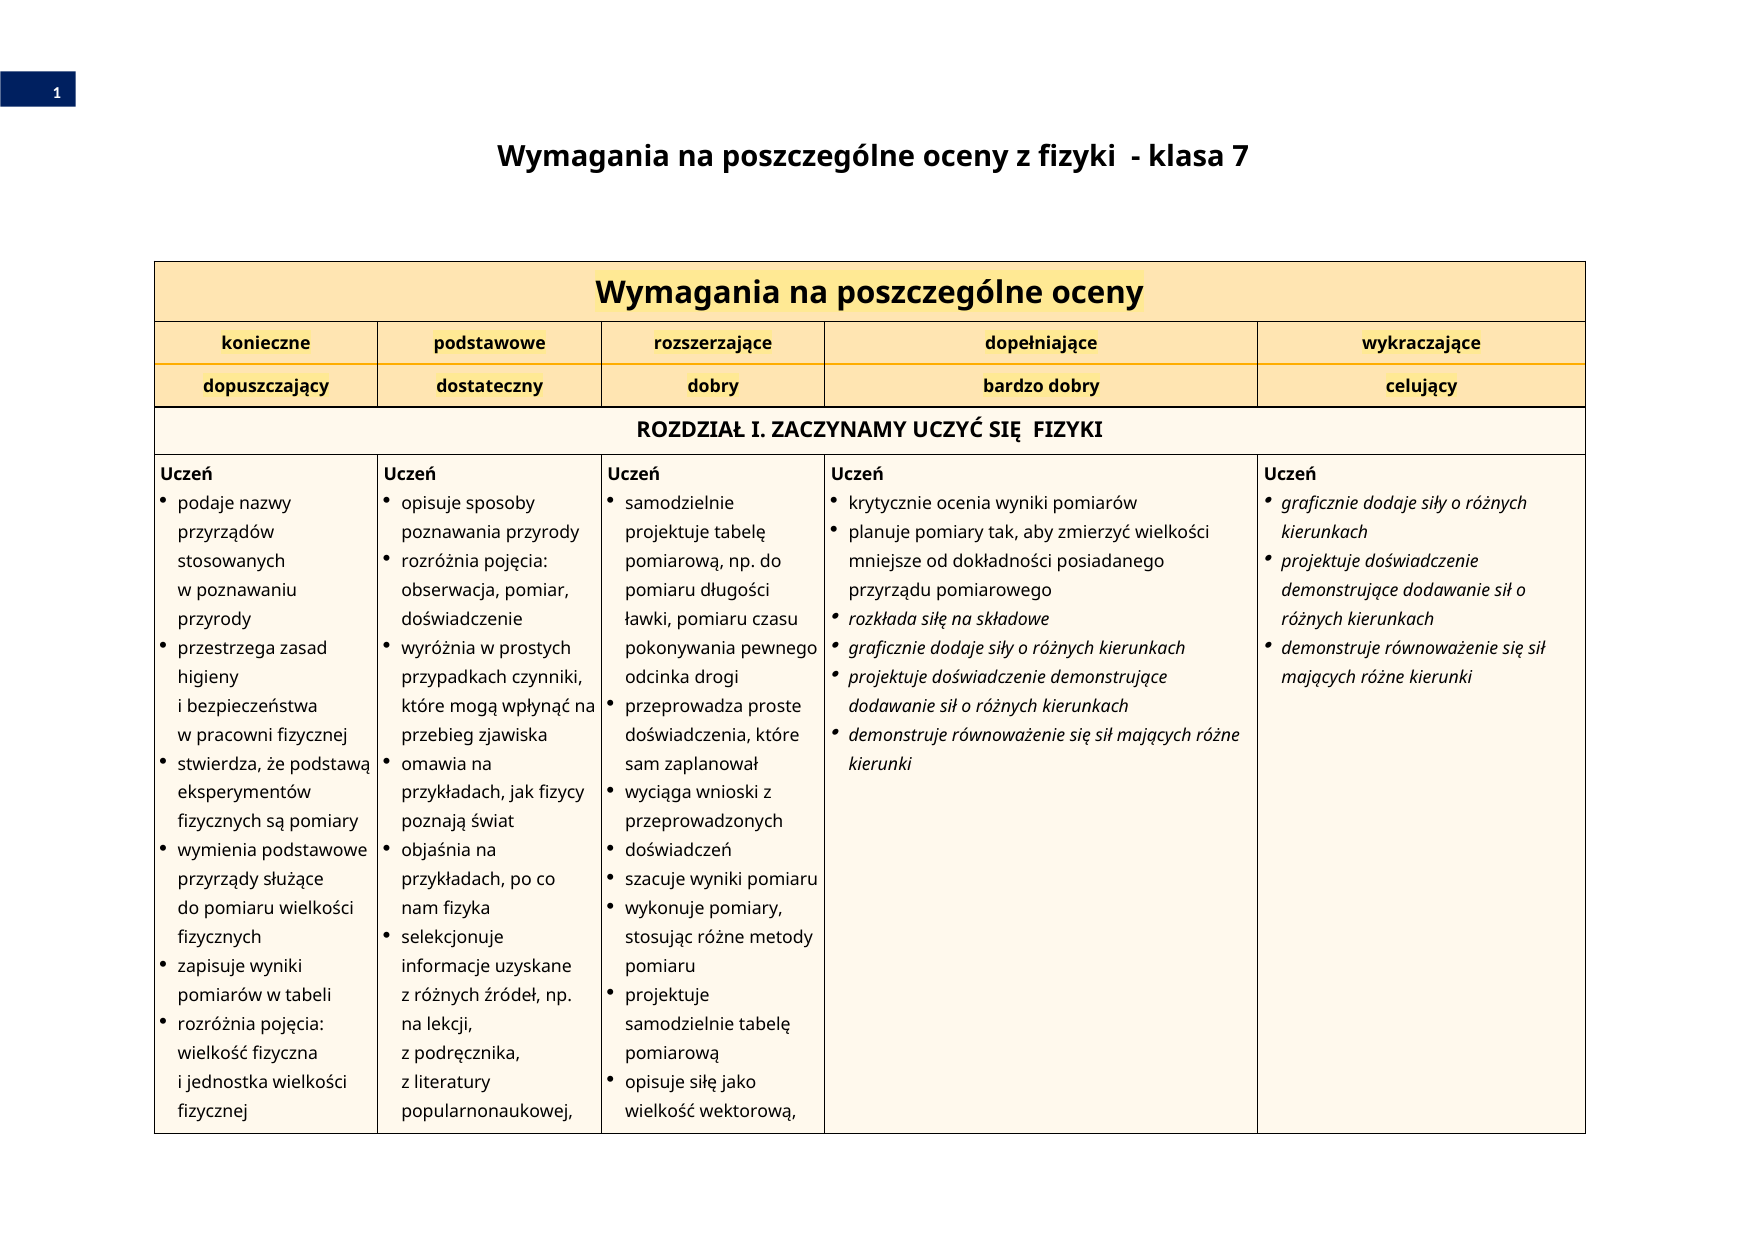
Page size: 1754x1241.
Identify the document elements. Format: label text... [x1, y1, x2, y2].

text Wymagania na poszczególne oceny z fizyki - klasa 7 [88, 135, 1651, 174]
table_cell Uczeń graficznie dodaje siły o różnych kierunkach projektuje doświadczenie demonstrujące dodawanie sił o różnych kierunkach demonstruje równoważenie się sił mających różne kierunki [1258, 455, 1585, 1133]
table_cell dopełniające [825, 322, 1257, 363]
table_cell bardzo dobry [825, 365, 1257, 406]
table_cell konieczne [155, 322, 377, 363]
table_cell dopuszczający [155, 365, 377, 406]
table_cell dobry [602, 365, 824, 406]
table_cell Uczeń opisuje sposoby poznawania przyrody rozróżnia pojęcia: obserwacja, pomiar, doświadczenie wyróżnia w prostych przypadkach czynniki, które mogą wpłynąć na przebieg zjawiska omawia na przykładach, jak fizycy poznają świat objaśnia na przykładach, po co nam fizyka selekcjonuje informacje uzyskane z różnych źródeł, np. na lekcji, z podręcznika, z literatury popularnonaukowej, internetu wyjaśnia, że pomiar polega na porównaniu wielkości mierzonej ze wzorcem projektuje tabelę pomiarową pod kierunkiem nauczyciela przelicza jednostki czasu i długości szacuje rząd wielkości spodziewanego wyniku i wybiera właściwe przyrządy pomiarowe (np. do pomiaru długości) posługuje się pojęciem niepewności pomiarowej; zapisuje wynik pomiaru wraz z jego jednostką oraz informacją o niepewności wyjaśnia, dlaczego wszyscy posługujemy się jednym układem jednostek — układem SI używa ze zrozumieniem przedrostków, np. mili-, mikro-, kilo- projektuje proste doświadczenia dotyczące np. pomiaru długości wykonuje schematyczny rysunek obrazujący układ doświadczalny wyjaśnia istotę powtarzania pomiarów zapisuje wynik zgodnie z zasadami zaokrąglania oraz zachowaniem liczby cyfr znaczących wynikającej z dokładności pomiaru lub z danych planuje pomiar np. długości tak, aby zminimalizować niepewność pomiaru projektuje tabelę pomiarową pod kierunkiem nauczyciela definiuje siłę jako miarę działania jednego ciała na drugie podaje przykłady działania sił i rozpoznaje je w różnych sytuacjach praktycznych (siły: ciężkości, nacisku, sprężystości, oporów ruchu) wyznacza wartość siły za pomocą siłomierza albo wagi analogowej lub cyfrowej, zapisuje wynik pomiaru wraz z jego jednostką oraz informacją o niepewności wyznacza i rysuje siłę wypadkową sił o jednakowych kierunkach określa warunki, w których siły się równoważą rysuje siły, które się równoważą wyjaśnia, od czego zależy bezwładność ciała posługuje się pojęciem masy jako miary bezwładności ciał ilustruje I zasadę dynamiki Newtona wyjaśnia zachowanie się ciał na podstawie pierwszej zasady dynamiki Newtona [378, 455, 601, 1133]
table_cell podstawowe [378, 322, 601, 363]
table_cell Uczeń krytycznie ocenia wyniki pomiarów planuje pomiary tak, aby zmierzyć wielkości mniejsze od dokładności posiadanego przyrządu pomiarowego rozkłada siłę na składowe graficznie dodaje siły o różnych kierunkach projektuje doświadczenie demonstrujące dodawanie sił o różnych kierunkach demonstruje równoważenie się sił mających różne kierunki [825, 455, 1257, 1133]
table_cell rozszerzające [602, 322, 824, 363]
table_header Wymagania na poszczególne oceny [155, 262, 1585, 321]
table_cell Uczeń podaje nazwy przyrządów stosowanych w poznawaniu przyrody przestrzega zasad higieny i bezpieczeństwa w pracowni fizycznej stwierdza, że podstawą eksperymentów fizycznych są pomiary wymienia podstawowe przyrządy służące do pomiaru wielkości fizycznych zapisuje wyniki pomiarów w tabeli rozróżnia pojęcia: wielkość fizyczna i jednostka wielkości fizycznej stwierdza, że każdy pomiar obarczony jest niepewnością oblicza wartość średnią wykonanych pomiarów stosuje jednostkę siły, którą jest niuton (1 N) potrafi wyobrazić sobie siłę o wartości 1 N posługuje się siłomierzem podaje treść pierwszej zasady dynamiki Newtona [155, 455, 377, 1133]
table_cell Uczeń samodzielnie projektuje tabelę pomiarową, np. do pomiaru długości ławki, pomiaru czasu pokonywania pewnego odcinka drogi przeprowadza proste doświadczenia, które sam zaplanował wyciąga wnioski z przeprowadzonych doświadczeń szacuje wyniki pomiaru wykonuje pomiary, stosując różne metody pomiaru projektuje samodzielnie tabelę pomiarową opisuje siłę jako wielkość wektorową, [602, 455, 824, 1133]
table_cell Rozdział I. ZACZYNAMY UCZYĆ SIĘ fizykI [155, 408, 1585, 454]
table_cell wykraczające [1258, 322, 1585, 363]
table_cell dostateczny [378, 365, 601, 406]
table_cell celujący [1258, 365, 1585, 406]
